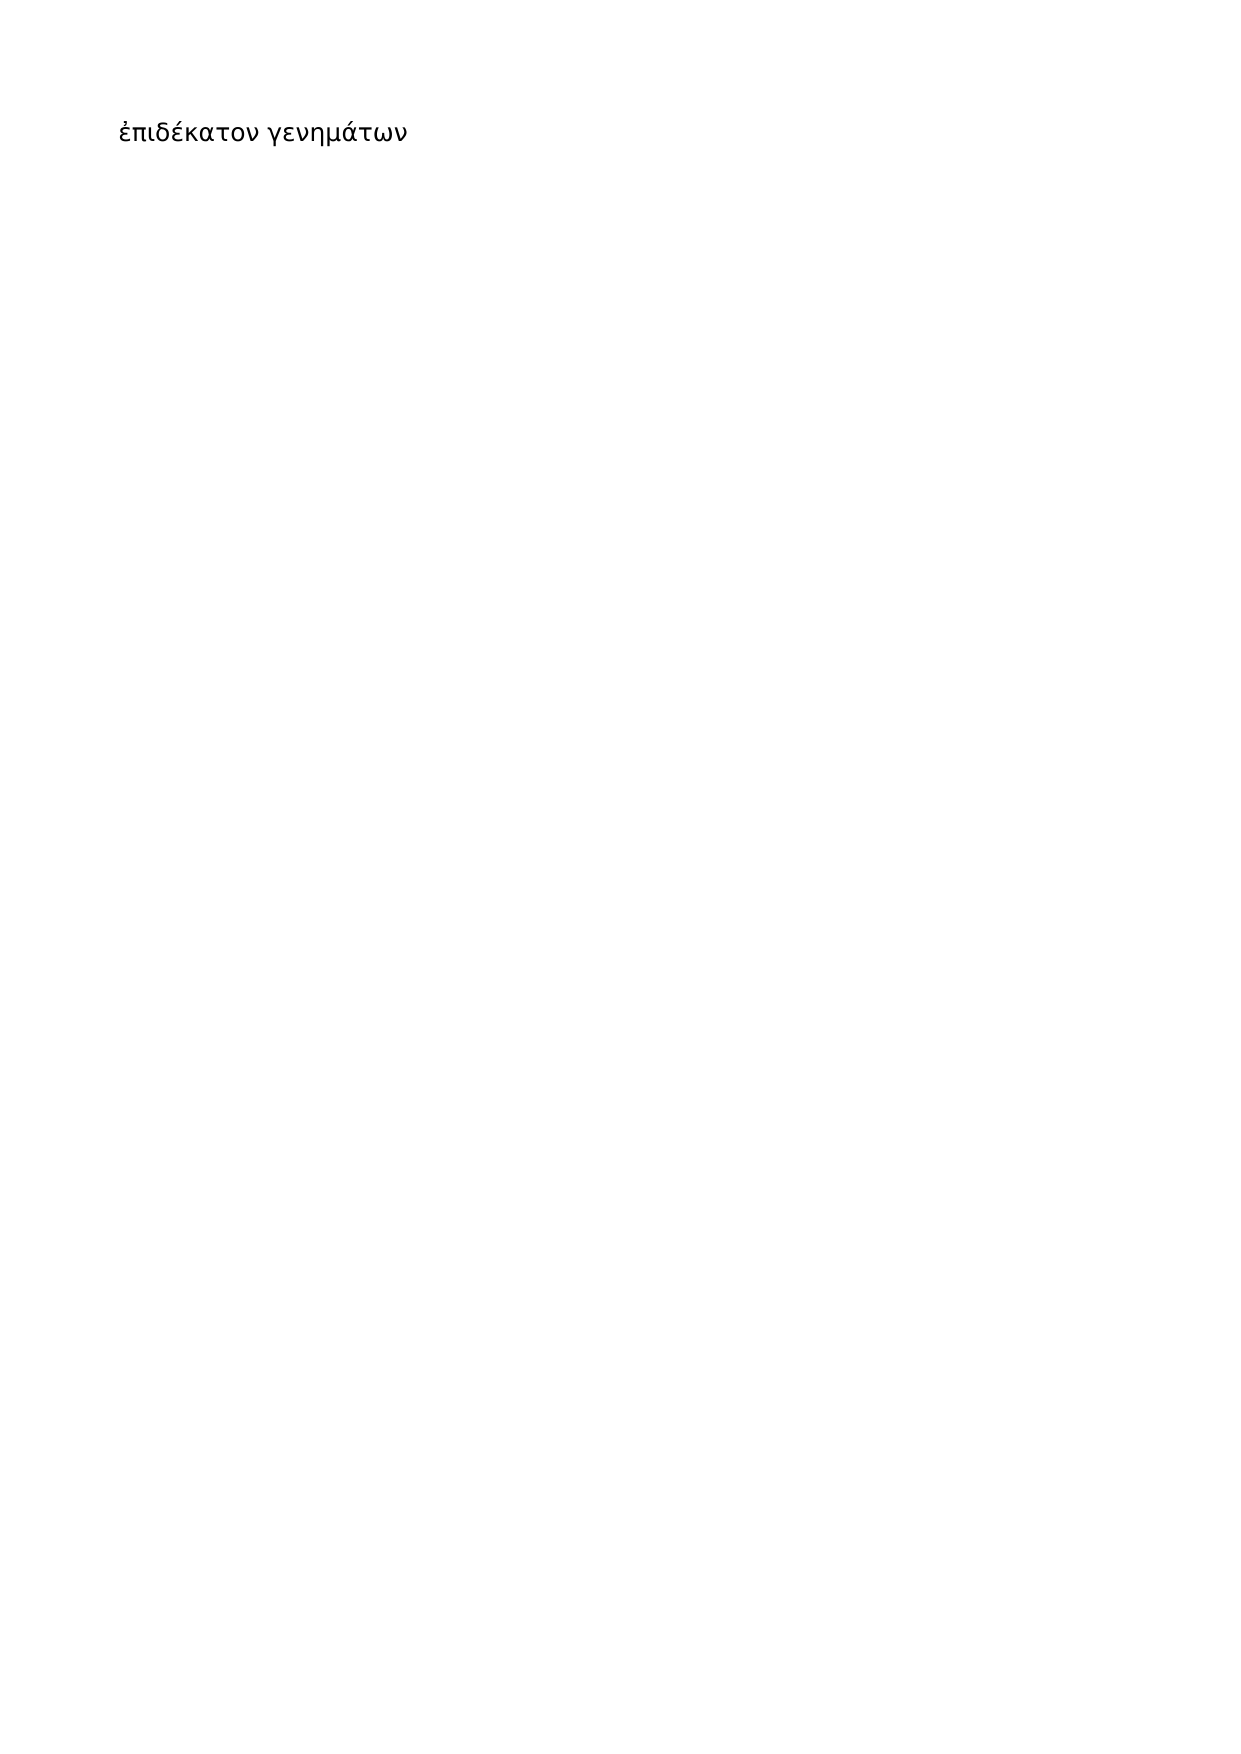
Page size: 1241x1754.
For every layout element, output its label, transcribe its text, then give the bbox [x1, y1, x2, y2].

text ἐπιδέκατον γενημάτων [118, 118, 1122, 147]
